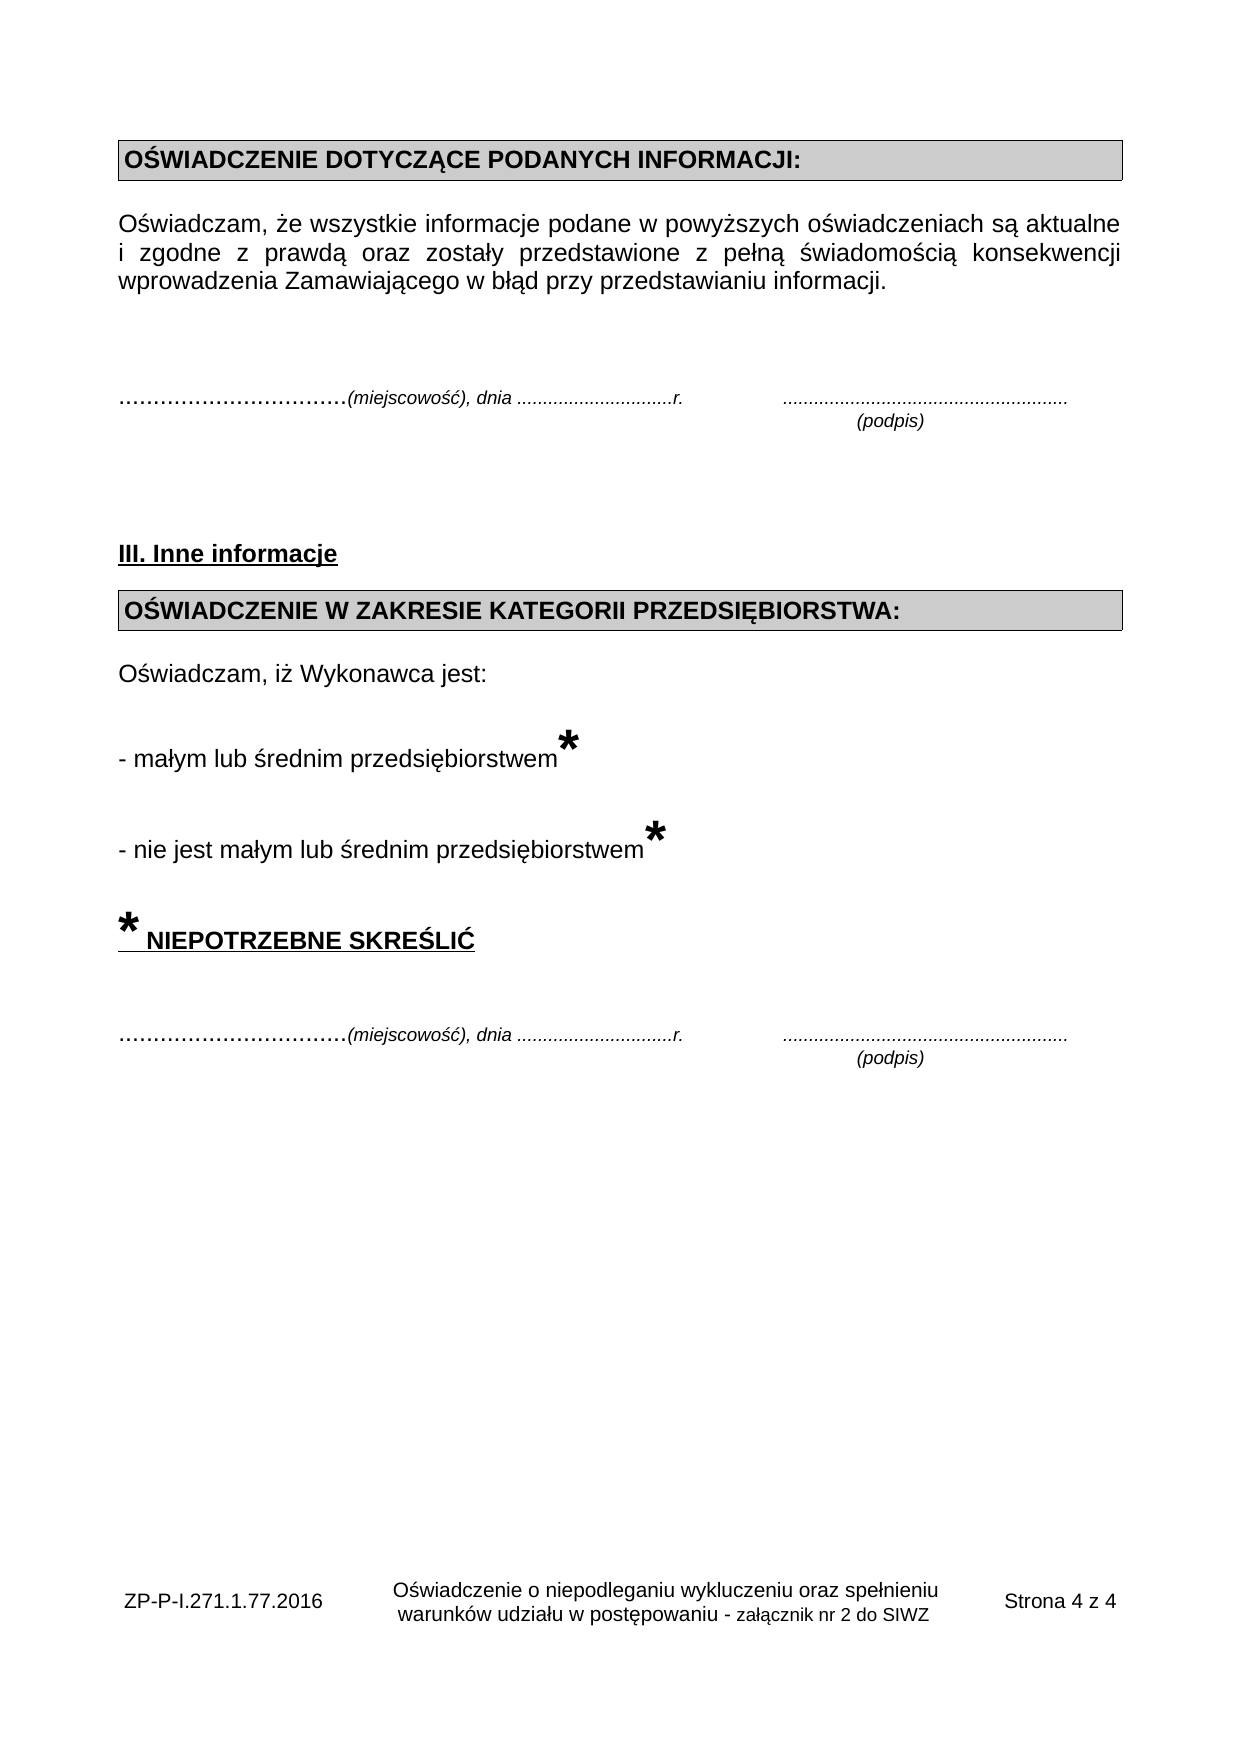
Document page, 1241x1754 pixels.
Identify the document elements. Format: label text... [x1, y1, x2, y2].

text .................................(miejscowość), dnia ..............................r. ....................................................... [118, 381, 1122, 410]
text Oświadczam, iż Wykonawca jest: - małym lub średnim przedsiębiorstwem* - nie jest małym lub średnim przedsiębiorstwem* [118, 659, 1122, 898]
text III. Inne informacje [118, 518, 1122, 568]
text Oświadczam, że wszystkie informacje podane w powyższych oświadczeniach są aktualne i zgodne z prawdą oraz zostały przedstawione z pełną świadomością konsekwencji wprowadzenia Zamawiającego w błąd przy przedstawianiu informacji. [118, 209, 1122, 295]
text * NIEPOTRZEBNE SKREŚLIĆ [118, 898, 1122, 961]
table_header OŚWIADCZENIE DOTYCZĄCE PODANYCH INFORMACJI: [119, 141, 1122, 180]
table_header OŚWIADCZENIE W ZAKRESIE KATEGORII PRZEDSIĘBIORSTWA: [119, 591, 1122, 630]
text .................................(miejscowość), dnia ..............................r. ....................................................... [118, 1018, 1122, 1047]
text (podpis) [118, 1047, 1122, 1069]
text (podpis) [118, 410, 1122, 432]
